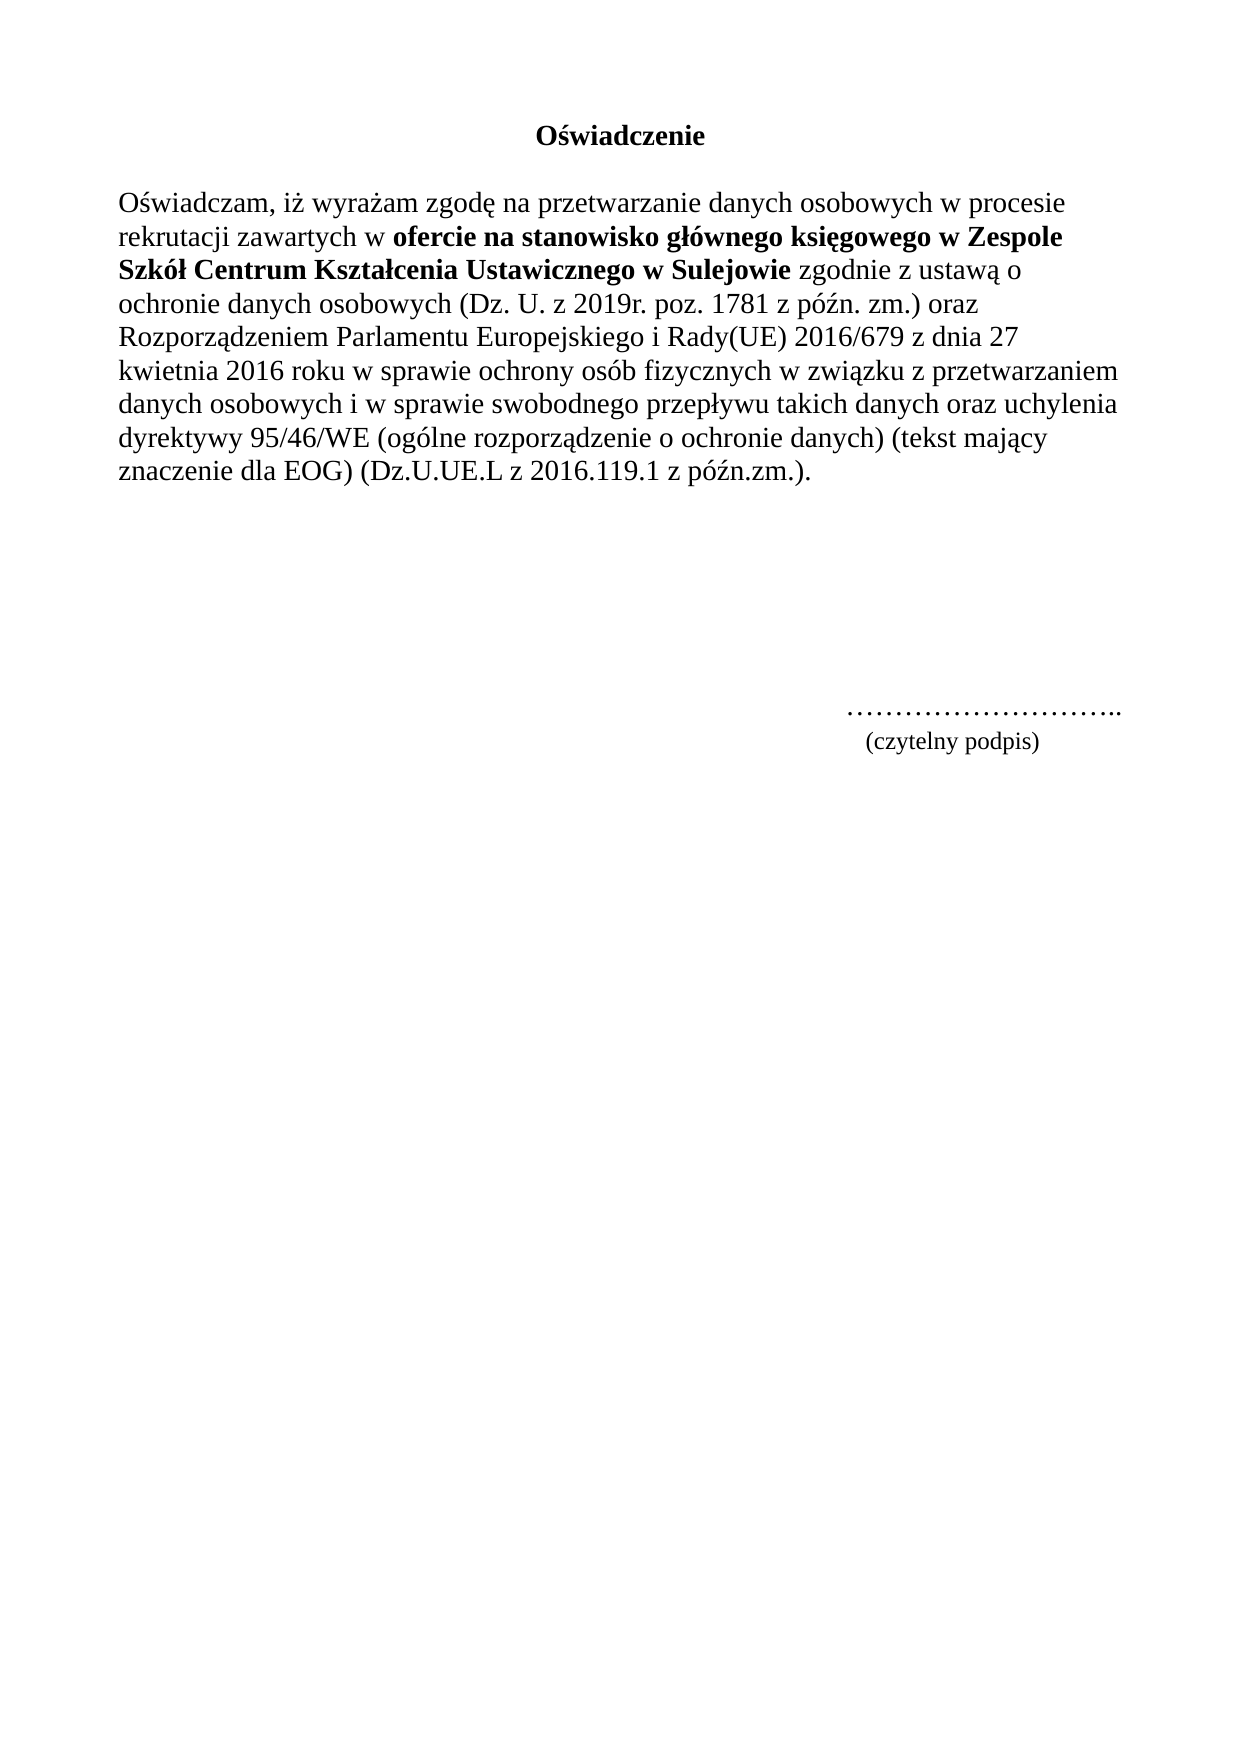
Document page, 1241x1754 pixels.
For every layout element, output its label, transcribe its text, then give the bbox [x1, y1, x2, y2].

text Oświadczam, iż wyrażam zgodę na przetwarzanie danych osobowych w procesie rekrutacji zawartych w ofercie na stanowisko głównego księgowego w Zespole Szkół Centrum Kształcenia Ustawicznego w Sulejowie zgodnie z ustawą o ochronie danych osobowych (Dz. U. z 2019r. poz. 1781 z późn. zm.) oraz Rozporządzeniem Parlamentu Europejskiego i Rady(UE) 2016/679 z dnia 27 kwietnia 2016 roku w sprawie ochrony osób fizycznych w związku z przetwarzaniem danych osobowych i w sprawie swobodnego przepływu takich danych oraz uchylenia dyrektywy 95/46/WE (ogólne rozporządzenie o ochronie danych) (tekst mający znaczenie dla EOG) (Dz.U.UE.L z 2016.119.1 z późn.zm.). [118, 185, 1122, 487]
text Oświadczenie [118, 118, 1122, 152]
text ……………………….. [118, 688, 1122, 722]
text (czytelny podpis) [118, 722, 1122, 755]
